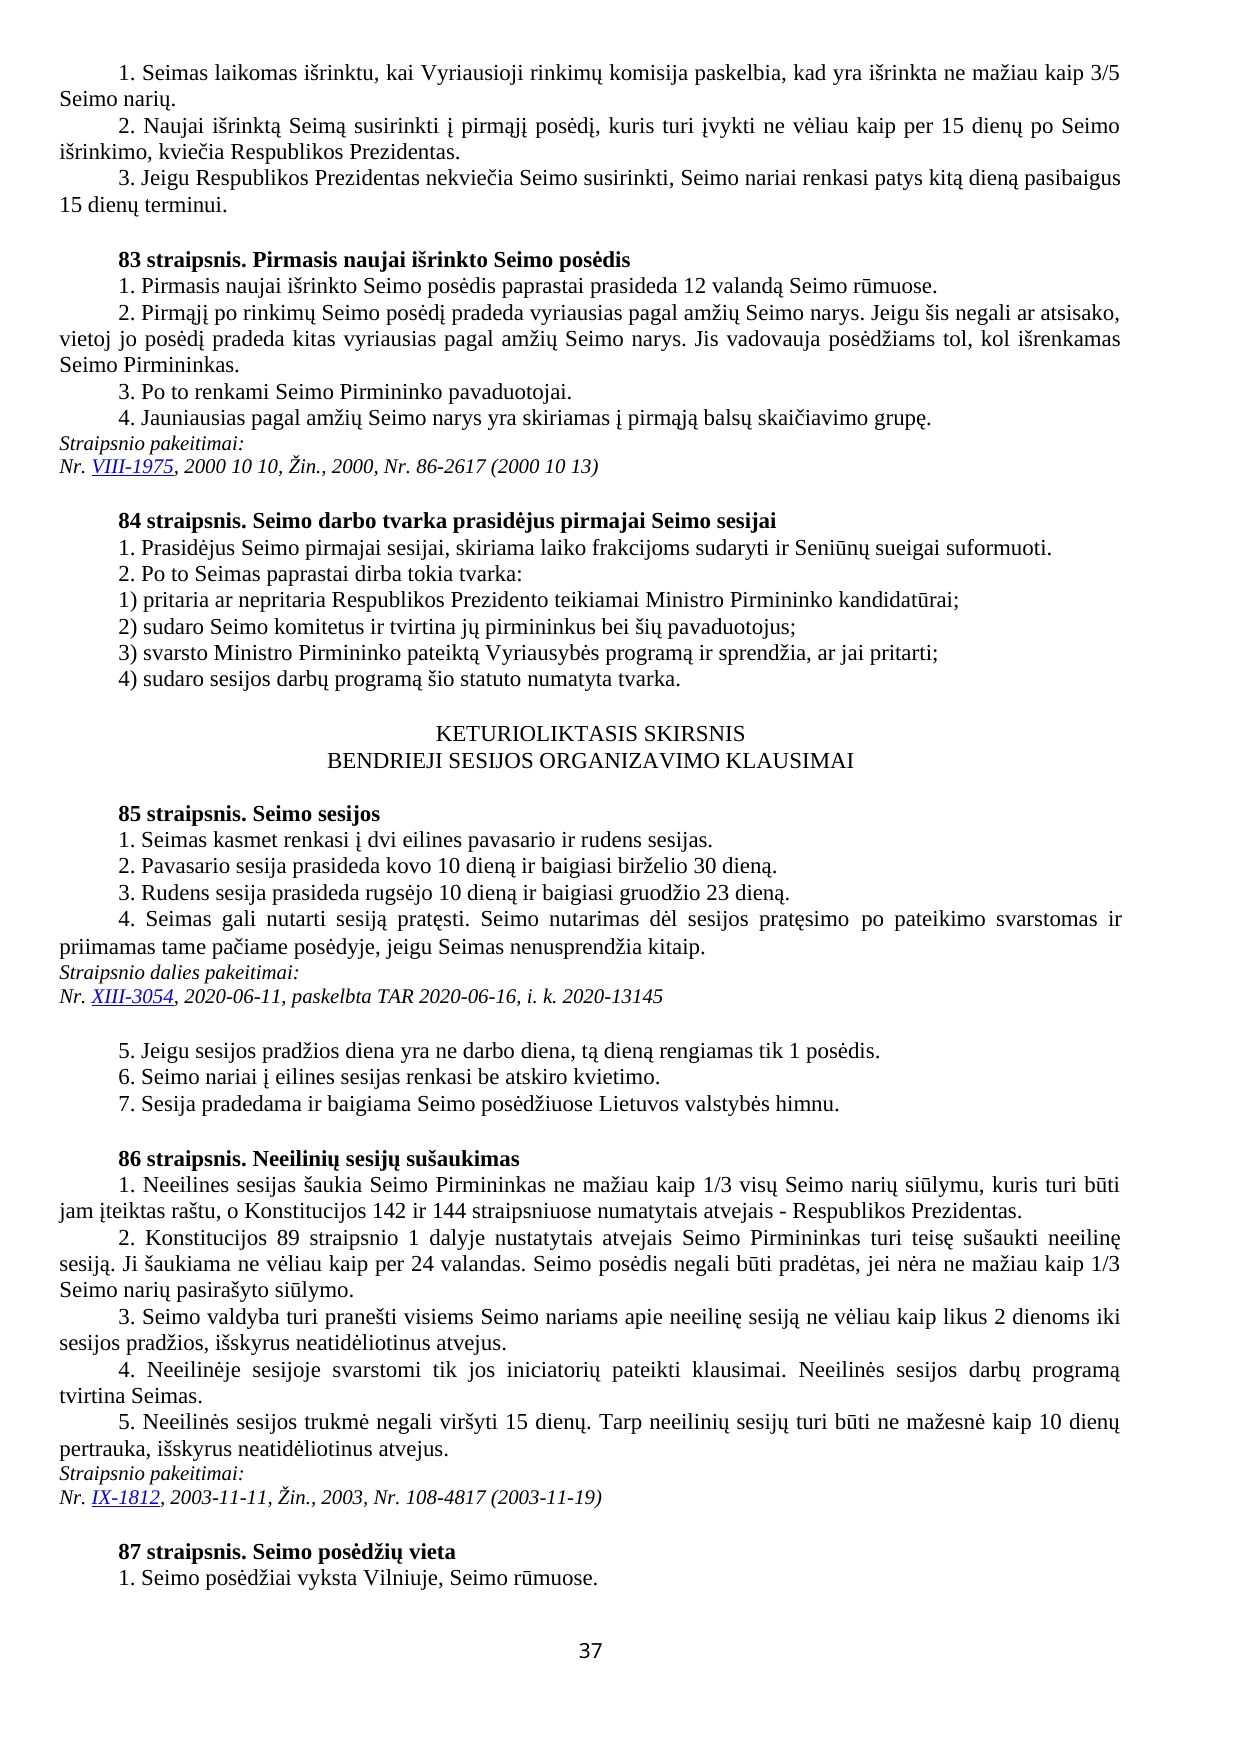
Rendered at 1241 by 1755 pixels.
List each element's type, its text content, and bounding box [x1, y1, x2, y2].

text 4. Neeilinėje sesijoje svarstomi tik jos iniciatorių pateikti klausimai. Neeilinės sesijos darbų programą tvirtina Seimas. [59, 1356, 1122, 1408]
text 1) pritaria ar nepritaria Respublikos Prezidento teikiamai Ministro Pirmininko kandidatūrai; [59, 586, 1122, 613]
text 1. Prasidėjus Seimo pirmajai sesijai, skiriama laiko frakcijoms sudaryti ir Seniūnų sueigai suformuoti. [59, 534, 1122, 560]
text Nr. XIII-3054, 2020-06-11, paskelbta TAR 2020-06-16, i. k. 2020-13145 [59, 984, 1122, 1008]
text 2) sudaro Seimo komitetus ir tvirtina jų pirmininkus bei šių pavaduotojus; [59, 613, 1122, 639]
text 3. Seimo valdyba turi pranešti visiems Seimo nariams apie neeilinę sesiją ne vėliau kaip likus 2 dienoms iki sesijos pradžios, išskyrus neatidėliotinus atvejus. [59, 1303, 1122, 1356]
text BENDRIEJI SESIJOS ORGANIZAVIMO KLAUSIMAI [59, 747, 1122, 773]
text 2. Pirmąjį po rinkimų Seimo posėdį pradeda vyriausias pagal amžių Seimo narys. Jeigu šis negali ar atsisako, vietoj jo posėdį pradeda kitas vyriausias pagal amžių Seimo narys. Jis vadovauja posėdžiams tol, kol išrenkamas Seimo Pirmininkas. [59, 299, 1122, 378]
text 87 straipsnis. Seimo posėdžių vieta [59, 1538, 1122, 1564]
text 1. Seimas kasmet renkasi į dvi eilines pavasario ir rudens sesijas. [59, 826, 1122, 852]
text 5. Jeigu sesijos pradžios diena yra ne darbo diena, tą dieną rengiamas tik 1 posėdis. [59, 1037, 1122, 1063]
text 3. Rudens sesija prasideda rugsėjo 10 dieną ir baigiasi gruodžio 23 dieną. [59, 879, 1122, 905]
text 5. Neeilinės sesijos trukmė negali viršyti 15 dienų. Tarp neeilinių sesijų turi būti ne mažesnė kaip 10 dienų pertrauka, išskyrus neatidėliotinus atvejus. [59, 1408, 1122, 1461]
text Nr. IX-1812, 2003-11-11, Žin., 2003, Nr. 108-4817 (2003-11-19) [59, 1485, 1122, 1509]
text 4. Jauniausias pagal amžių Seimo narys yra skiriamas į pirmąją balsų skaičiavimo grupę. [59, 404, 1122, 430]
text 3) svarsto Ministro Pirmininko pateiktą Vyriausybės programą ir sprendžia, ar jai pritarti; [59, 639, 1122, 665]
text 1. Neeilines sesijas šaukia Seimo Pirmininkas ne mažiau kaip 1/3 visų Seimo narių siūlymu, kuris turi būti jam įteiktas raštu, o Konstitucijos 142 ir 144 straipsniuose numatytais atvejais - Respublikos Prezidentas. [59, 1171, 1122, 1224]
text 2. Pavasario sesija prasideda kovo 10 dieną ir baigiasi birželio 30 dieną. [59, 852, 1122, 879]
text 86 straipsnis. Neeilinių sesijų sušaukimas [59, 1145, 1122, 1171]
text 1. Pirmasis naujai išrinkto Seimo posėdis paprastai prasideda 12 valandą Seimo rūmuose. [59, 272, 1122, 299]
text 4. Seimas gali nutarti sesiją pratęsti. Seimo nutarimas dėl sesijos pratęsimo po pateikimo svarstomas ir priimamas tame pačiame posėdyje, jeigu Seimas nenusprendžia kitaip. [59, 905, 1122, 960]
text 2. Konstitucijos 89 straipsnio 1 dalyje nustatytais atvejais Seimo Pirmininkas turi teisę sušaukti neeilinę sesiją. Ji šaukiama ne vėliau kaip per 24 valandas. Seimo posėdis negali būti pradėtas, jei nėra ne mažiau kaip 1/3 Seimo narių pasirašyto siūlymo. [59, 1224, 1122, 1303]
text 7. Sesija pradedama ir baigiama Seimo posėdžiuose Lietuvos valstybės himnu. [59, 1090, 1122, 1116]
text 2. Po to Seimas paprastai dirba tokia tvarka: [59, 560, 1122, 586]
text Straipsnio pakeitimai: [59, 430, 1122, 454]
text 4) sudaro sesijos darbų programą šio statuto numatyta tvarka. [59, 665, 1122, 692]
text 1. Seimo posėdžiai vyksta Vilniuje, Seimo rūmuose. [59, 1564, 1122, 1591]
text 3. Jeigu Respublikos Prezidentas nekviečia Seimo susirinkti, Seimo nariai renkasi patys kitą dieną pasibaigus 15 dienų terminui. [59, 164, 1122, 217]
text 84 straipsnis. Seimo darbo tvarka prasidėjus pirmajai Seimo sesijai [59, 507, 1122, 534]
text 85 straipsnis. Seimo sesijos [59, 799, 1122, 826]
text 1. Seimas laikomas išrinktu, kai Vyriausioji rinkimų komisija paskelbia, kad yra išrinkta ne mažiau kaip 3/5 Seimo narių. [59, 59, 1122, 112]
text Straipsnio dalies pakeitimai: [59, 960, 1122, 984]
text 83 straipsnis. Pirmasis naujai išrinkto Seimo posėdis [59, 246, 1122, 272]
text 2. Naujai išrinktą Seimą susirinkti į pirmąjį posėdį, kuris turi įvykti ne vėliau kaip per 15 dienų po Seimo išrinkimo, kviečia Respublikos Prezidentas. [59, 112, 1122, 164]
text Straipsnio pakeitimai: [59, 1461, 1122, 1485]
text 3. Po to renkami Seimo Pirmininko pavaduotojai. [59, 378, 1122, 404]
text 6. Seimo nariai į eilines sesijas renkasi be atskiro kvietimo. [59, 1063, 1122, 1090]
text KETURIOLIKTASIS SKIRSNIS [59, 721, 1122, 747]
text Nr. VIII-1975, 2000 10 10, Žin., 2000, Nr. 86-2617 (2000 10 13) [59, 454, 1122, 478]
